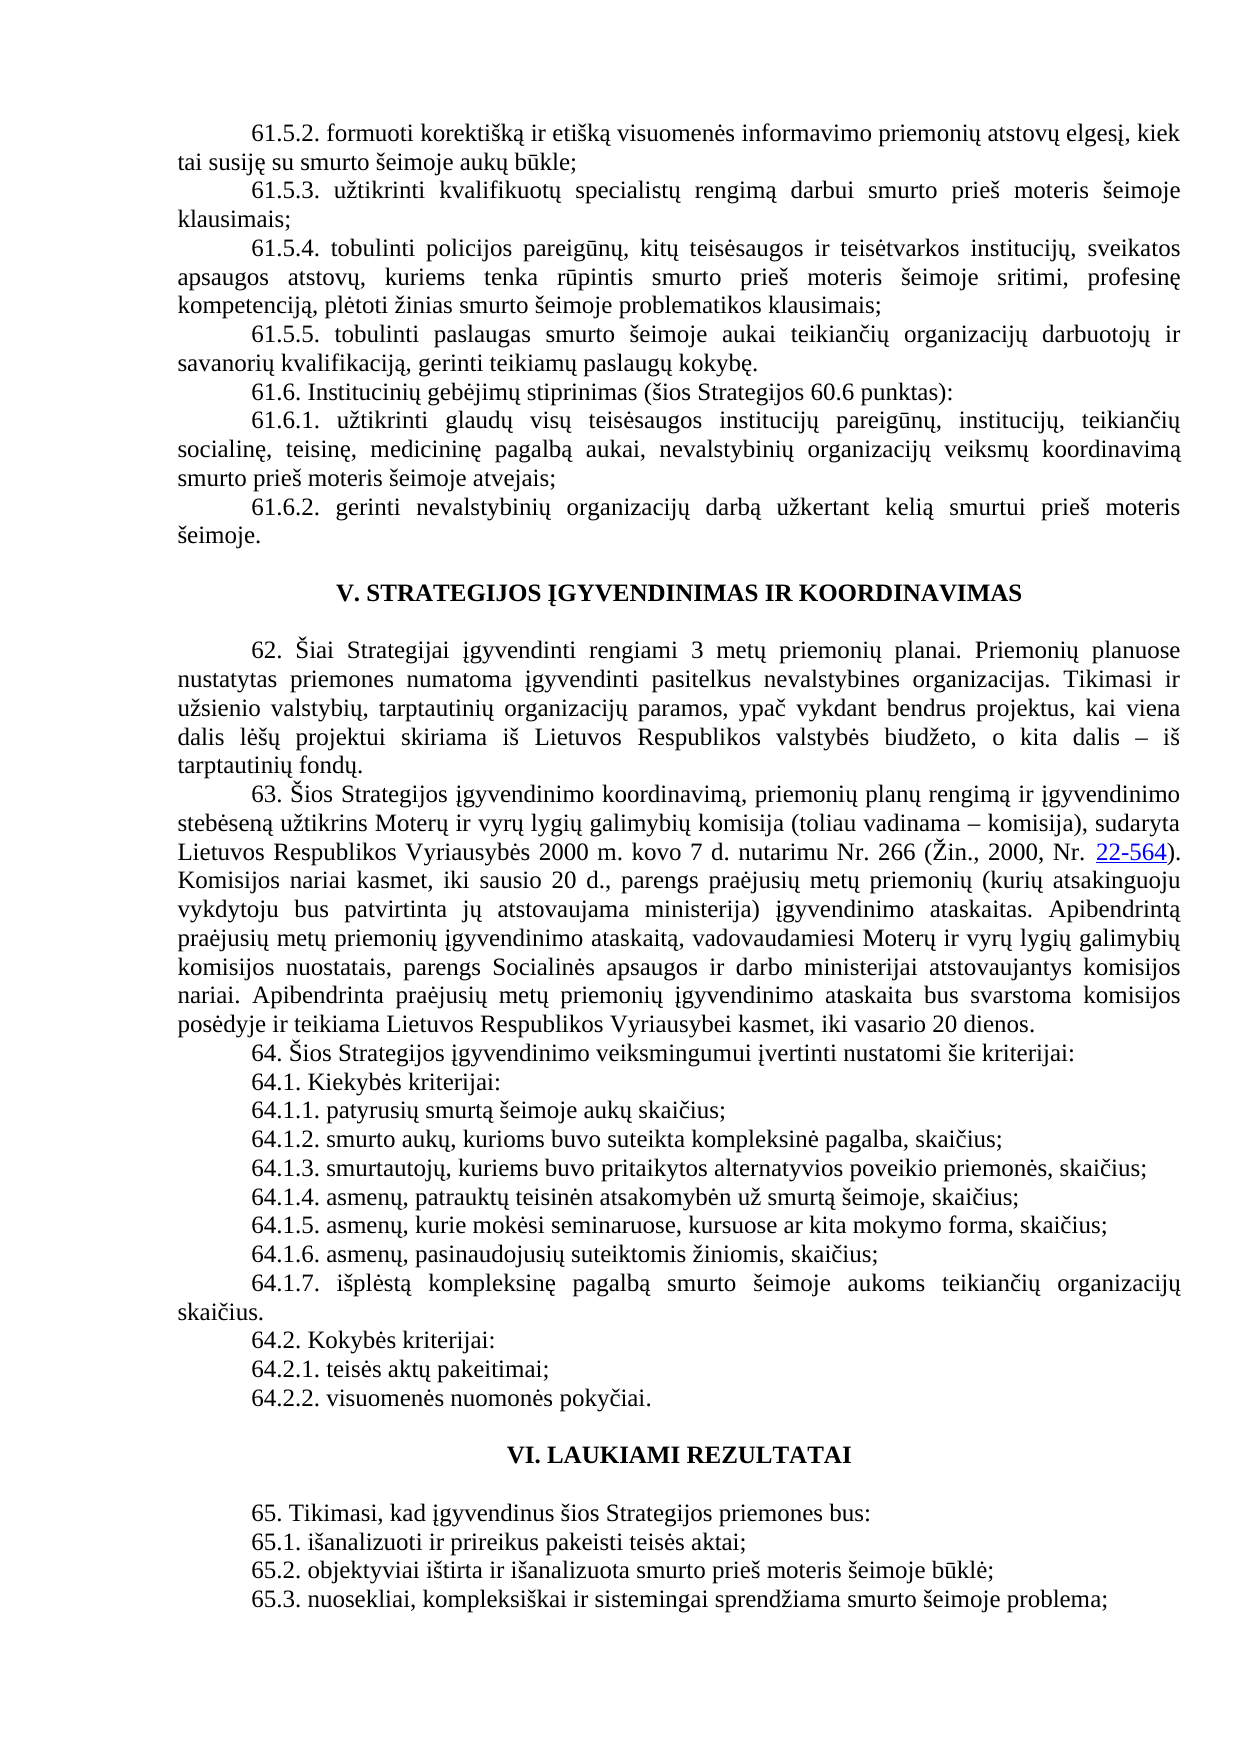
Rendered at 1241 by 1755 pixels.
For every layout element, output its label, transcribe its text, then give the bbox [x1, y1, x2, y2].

text 64.1.5. asmenų, kurie mokėsi seminaruose, kursuose ar kita mokymo forma, skaičius; [177, 1211, 1181, 1239]
text 64. Šios Strategijos įgyvendinimo veiksmingumui įvertinti nustatomi šie kriterijai: [177, 1038, 1181, 1067]
text 61.5.4. tobulinti policijos pareigūnų, kitų teisėsaugos ir teisėtvarkos institucijų, sveikatos apsaugos atstovų, kuriems tenka rūpintis smurto prieš moteris šeimoje sritimi, profesinę kompetenciją, plėtoti žinias smurto šeimoje problematikos klausimais; [177, 233, 1181, 319]
text VI. LAUKIAMI REZULTATAI [177, 1441, 1181, 1469]
text 65. Tikimasi, kad įgyvendinus šios Strategijos priemones bus: [177, 1498, 1181, 1527]
text 62. Šiai Strategijai įgyvendinti rengiami 3 metų priemonių planai. Priemonių planuose nustatytas priemones numatoma įgyvendinti pasitelkus nevalstybines organizacijas. Tikimasi ir užsienio valstybių, tarptautinių organizacijų paramos, ypač vykdant bendrus projektus, kai viena dalis lėšų projektui skiriama iš Lietuvos Respublikos valstybės biudžeto, o kita dalis – iš tarptautinių fondų. [177, 636, 1181, 779]
text 64.1.6. asmenų, pasinaudojusių suteiktomis žiniomis, skaičius; [177, 1239, 1181, 1268]
text 64.2. Kokybės kriterijai: [177, 1326, 1181, 1354]
text 63. Šios Strategijos įgyvendinimo koordinavimą, priemonių planų rengimą ir įgyvendinimo stebėseną užtikrins Moterų ir vyrų lygių galimybių komisija (toliau vadinama – komisija), sudaryta Lietuvos Respublikos Vyriausybės 2000 m. kovo 7 d. nutarimu Nr. 266 (Žin., 2000, Nr. 22-564). Komisijos nariai kasmet, iki sausio 20 d., parengs praėjusių metų priemonių (kurių atsakinguoju vykdytoju bus patvirtinta jų atstovaujama ministerija) įgyvendinimo ataskaitas. Apibendrintą praėjusių metų priemonių įgyvendinimo ataskaitą, vadovaudamiesi Moterų ir vyrų lygių galimybių komisijos nuostatais, parengs Socialinės apsaugos ir darbo ministerijai atstovaujantys komisijos nariai. Apibendrinta praėjusių metų priemonių įgyvendinimo ataskaita bus svarstoma komisijos posėdyje ir teikiama Lietuvos Respublikos Vyriausybei kasmet, iki vasario 20 dienos. [177, 779, 1181, 1038]
text 65.2. objektyviai ištirta ir išanalizuota smurto prieš moteris šeimoje būklė; [177, 1556, 1181, 1584]
text 61.6.1. užtikrinti glaudų visų teisėsaugos institucijų pareigūnų, institucijų, teikiančių socialinę, teisinę, medicininę pagalbą aukai, nevalstybinių organizacijų veiksmų koordinavimą smurto prieš moteris šeimoje atvejais; [177, 406, 1181, 492]
text 61.6.2. gerinti nevalstybinių organizacijų darbą užkertant kelią smurtui prieš moteris šeimoje. [177, 492, 1181, 549]
text 61.6. Institucinių gebėjimų stiprinimas (šios Strategijos 60.6 punktas): [177, 377, 1181, 406]
text 64.1. Kiekybės kriterijai: [177, 1067, 1181, 1096]
text 64.1.2. smurto aukų, kurioms buvo suteikta kompleksinė pagalba, skaičius; [177, 1124, 1181, 1153]
text 64.1.1. patyrusių smurtą šeimoje aukų skaičius; [177, 1096, 1181, 1124]
text 61.5.2. formuoti korektišką ir etišką visuomenės informavimo priemonių atstovų elgesį, kiek tai susiję su smurto šeimoje aukų būkle; [177, 118, 1181, 176]
text 64.1.4. asmenų, patrauktų teisinėn atsakomybėn už smurtą šeimoje, skaičius; [177, 1182, 1181, 1211]
text 61.5.3. užtikrinti kvalifikuotų specialistų rengimą darbui smurto prieš moteris šeimoje klausimais; [177, 176, 1181, 233]
text 64.2.2. visuomenės nuomonės pokyčiai. [177, 1383, 1181, 1412]
text 65.1. išanalizuoti ir prireikus pakeisti teisės aktai; [177, 1527, 1181, 1556]
text V. STRATEGIJOS ĮGYVENDINIMAS IR KOORDINAVIMAS [177, 578, 1181, 607]
text 64.1.3. smurtautojų, kuriems buvo pritaikytos alternatyvios poveikio priemonės, skaičius; [177, 1153, 1181, 1182]
text 65.3. nuosekliai, kompleksiškai ir sistemingai sprendžiama smurto šeimoje problema; [177, 1584, 1181, 1613]
text 61.5.5. tobulinti paslaugas smurto šeimoje aukai teikiančių organizacijų darbuotojų ir savanorių kvalifikaciją, gerinti teikiamų paslaugų kokybę. [177, 319, 1181, 377]
text 64.1.7. išplėstą kompleksinę pagalbą smurto šeimoje aukoms teikiančių organizacijų skaičius. [177, 1268, 1181, 1326]
text 64.2.1. teisės aktų pakeitimai; [177, 1354, 1181, 1383]
